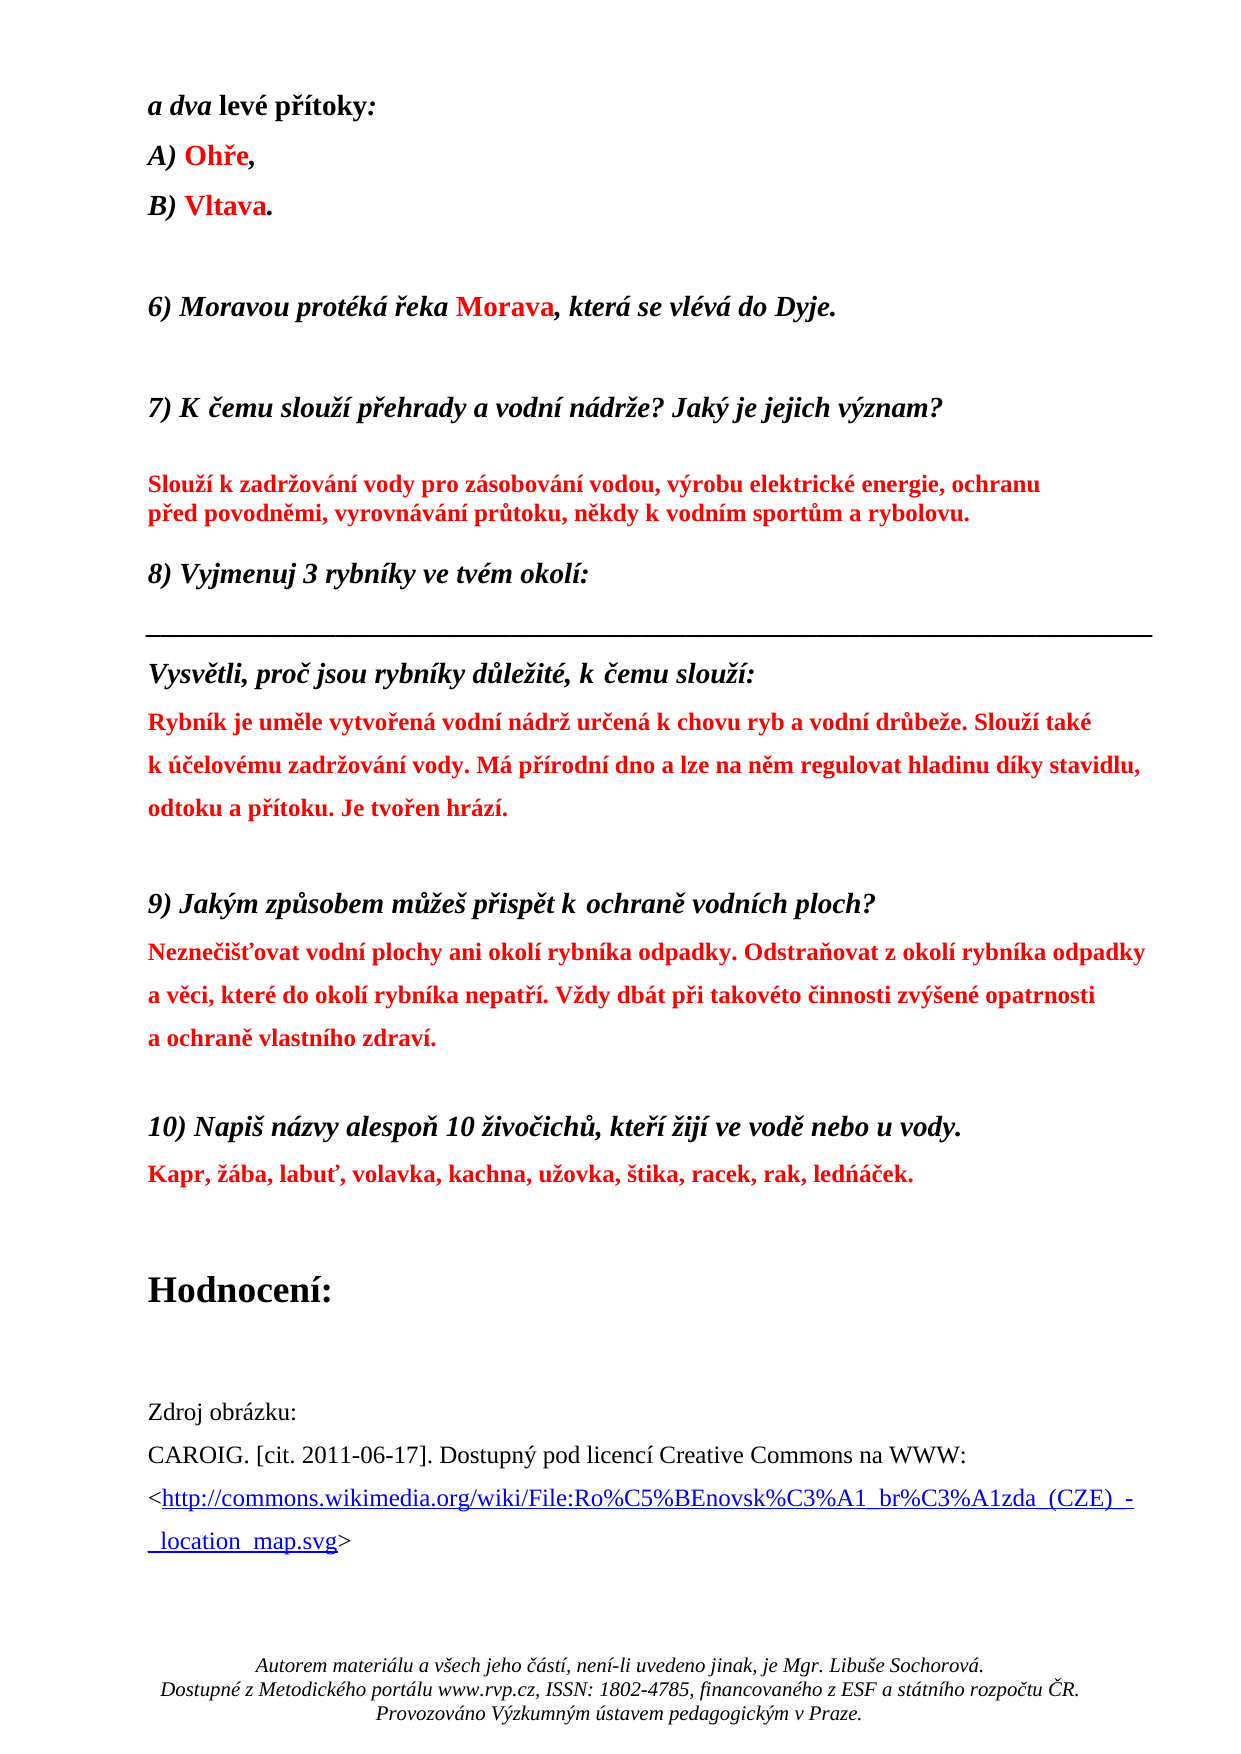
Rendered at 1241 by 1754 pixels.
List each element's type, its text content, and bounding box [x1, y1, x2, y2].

text 9) Jakým způsobem můžeš přispět k ochraně vodních ploch? [148, 886, 1160, 920]
text A) Ohře, [148, 138, 1217, 172]
text Kapr, žába, labuť, volavka, kachna, užovka, štika, racek, rak, ledńáček. [148, 1159, 1160, 1188]
text Hodnocení: [148, 1267, 1160, 1311]
text 10) Napiš názvy alespoň 10 živočichů, kteří žijí ve vodě nebo u vody. [148, 1109, 1160, 1143]
text a věci, které do okolí rybníka nepatří. Vždy dbát při takovéto činnosti zvýšené opatrnosti [148, 980, 1160, 1009]
text CAROIG. [cit. 2011-06-17]. Dostupný pod licencí Creative Commons na WWW: [148, 1440, 1160, 1469]
text B) Vltava. [148, 188, 1217, 222]
text Slouží k zadržování vody pro zásobování vodou, výrobu elektrické energie, ochranu před povodněmi, vyrovnávání průtoku, někdy k vodním sportům a rybolovu. [148, 469, 1093, 527]
text Rybník je uměle vytvořená vodní nádrž určená k chovu ryb a vodní drůbeže. Slouží také [148, 707, 1160, 736]
text k účelovému zadržování vody. Má přírodní dno a lze na něm regulovat hladinu díky stavidlu, odtoku a přítoku. Je tvořen hrází. [148, 750, 1160, 822]
text a ochraně vlastního zdraví. [148, 1023, 1160, 1052]
text 6) Moravou protéká řeka Morava, která se vlévá do Dyje. [148, 289, 1160, 323]
text Zdroj obrázku: [148, 1397, 1160, 1426]
text 8) Vyjmenuj 3 rybníky ve tvém okolí: _____________________________________________________________________ Vysvětli, proč jsou rybníky důležité, k čemu slouží: [148, 556, 1160, 690]
text <http://commons.wikimedia.org/wiki/File:Ro%C5%BEnovsk%C3%A1_br%C3%A1zda_(CZE)_-_location_map.svg> [148, 1483, 1160, 1555]
text Neznečišťovat vodní plochy ani okolí rybníka odpadky. Odstraňovat z okolí rybníka odpadky [148, 937, 1160, 966]
text a dva levé přítoky: [148, 88, 1217, 121]
text 7) K čemu slouží přehrady a vodní nádrže? Jaký je jejich význam? [148, 390, 1160, 423]
